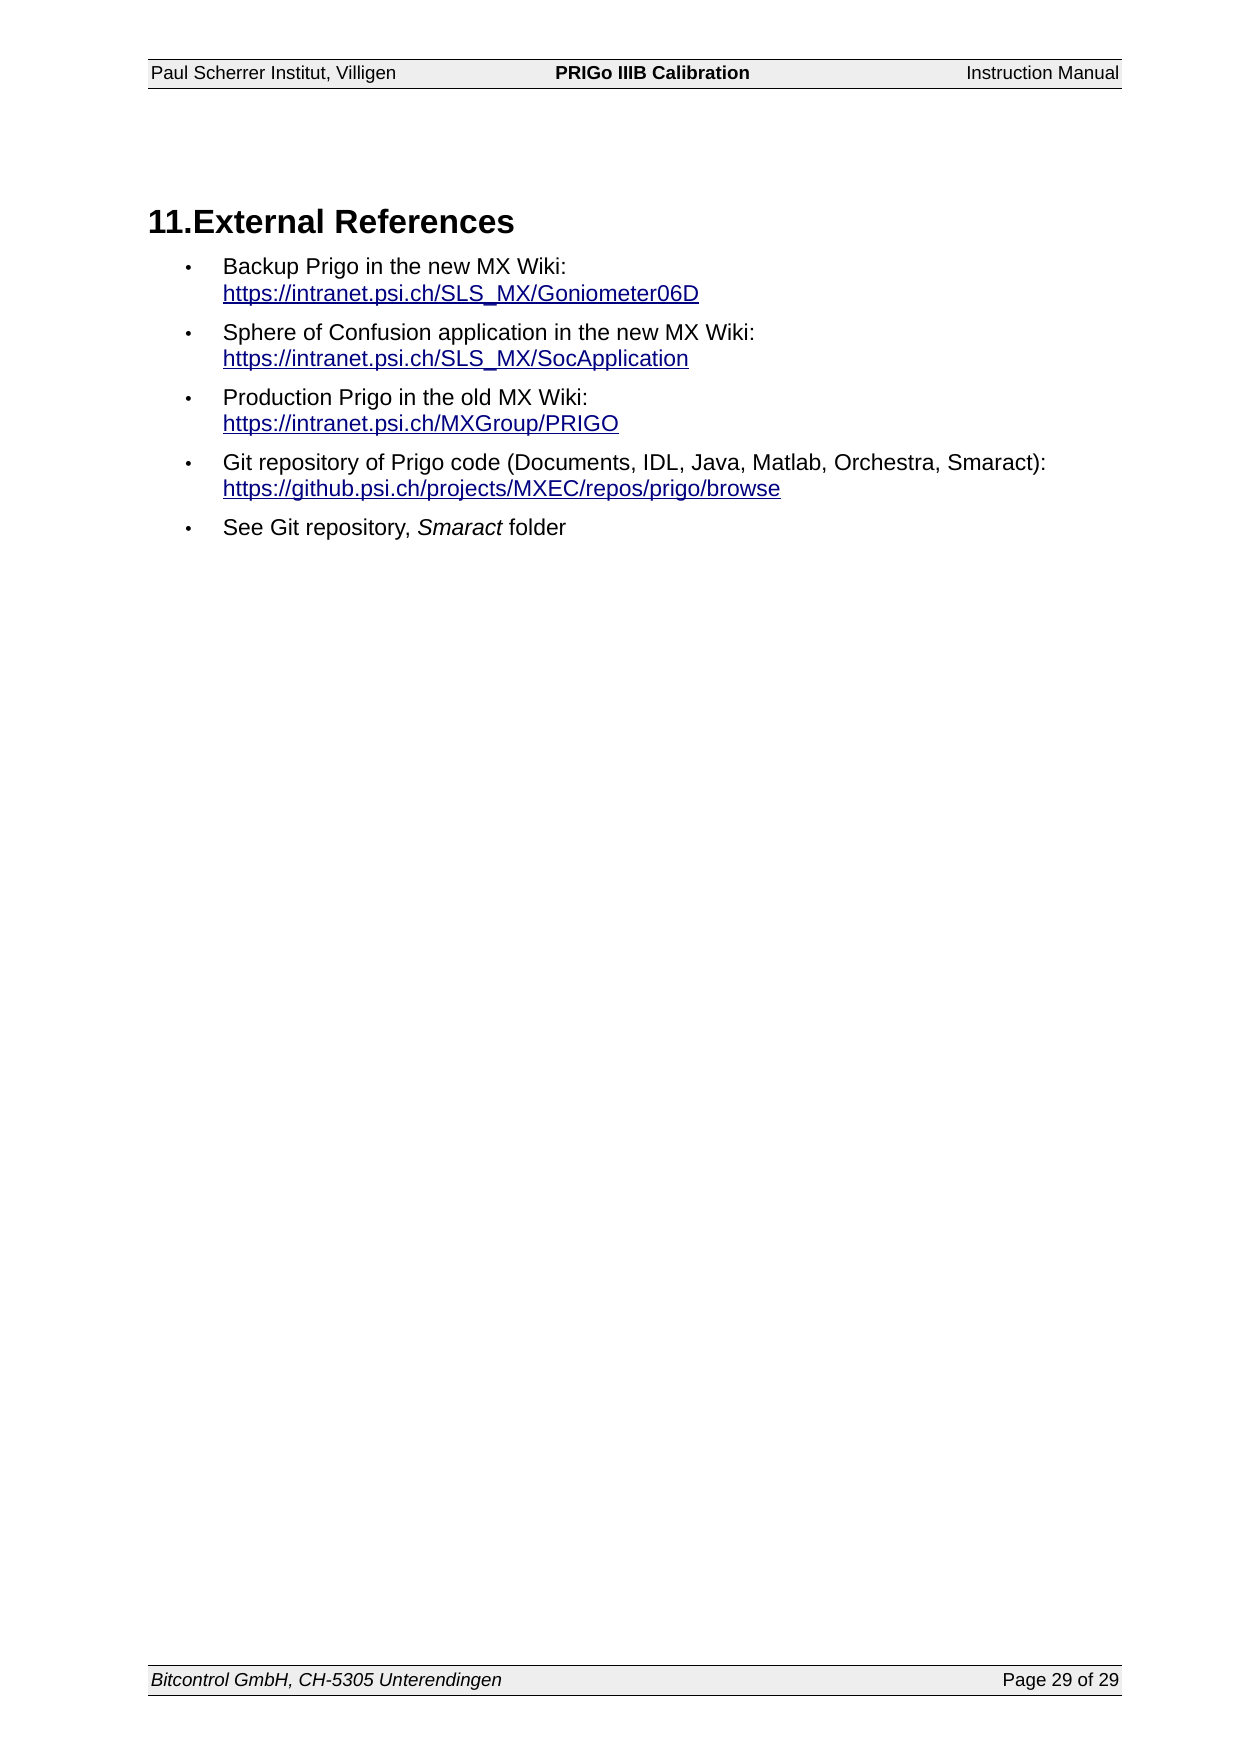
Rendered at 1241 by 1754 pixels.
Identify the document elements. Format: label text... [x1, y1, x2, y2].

list Sphere of Confusion application in the new MX Wiki: https://intranet.psi.ch/SLS_MX/SocApplication [185, 318, 1122, 371]
subtitle External References [148, 202, 1122, 241]
list See Git repository, Smaract folder [185, 514, 1122, 540]
list Git repository of Prigo code (Documents, IDL, Java, Matlab, Orchestra, Smaract): https://github.psi.ch/projects/MXEC/repos/prigo/browse [185, 449, 1122, 502]
list Production Prigo in the old MX Wiki: https://intranet.psi.ch/MXGroup/PRIGO [185, 384, 1122, 436]
list Backup Prigo in the new MX Wiki: https://intranet.psi.ch/SLS_MX/Goniometer06D [185, 253, 1122, 306]
